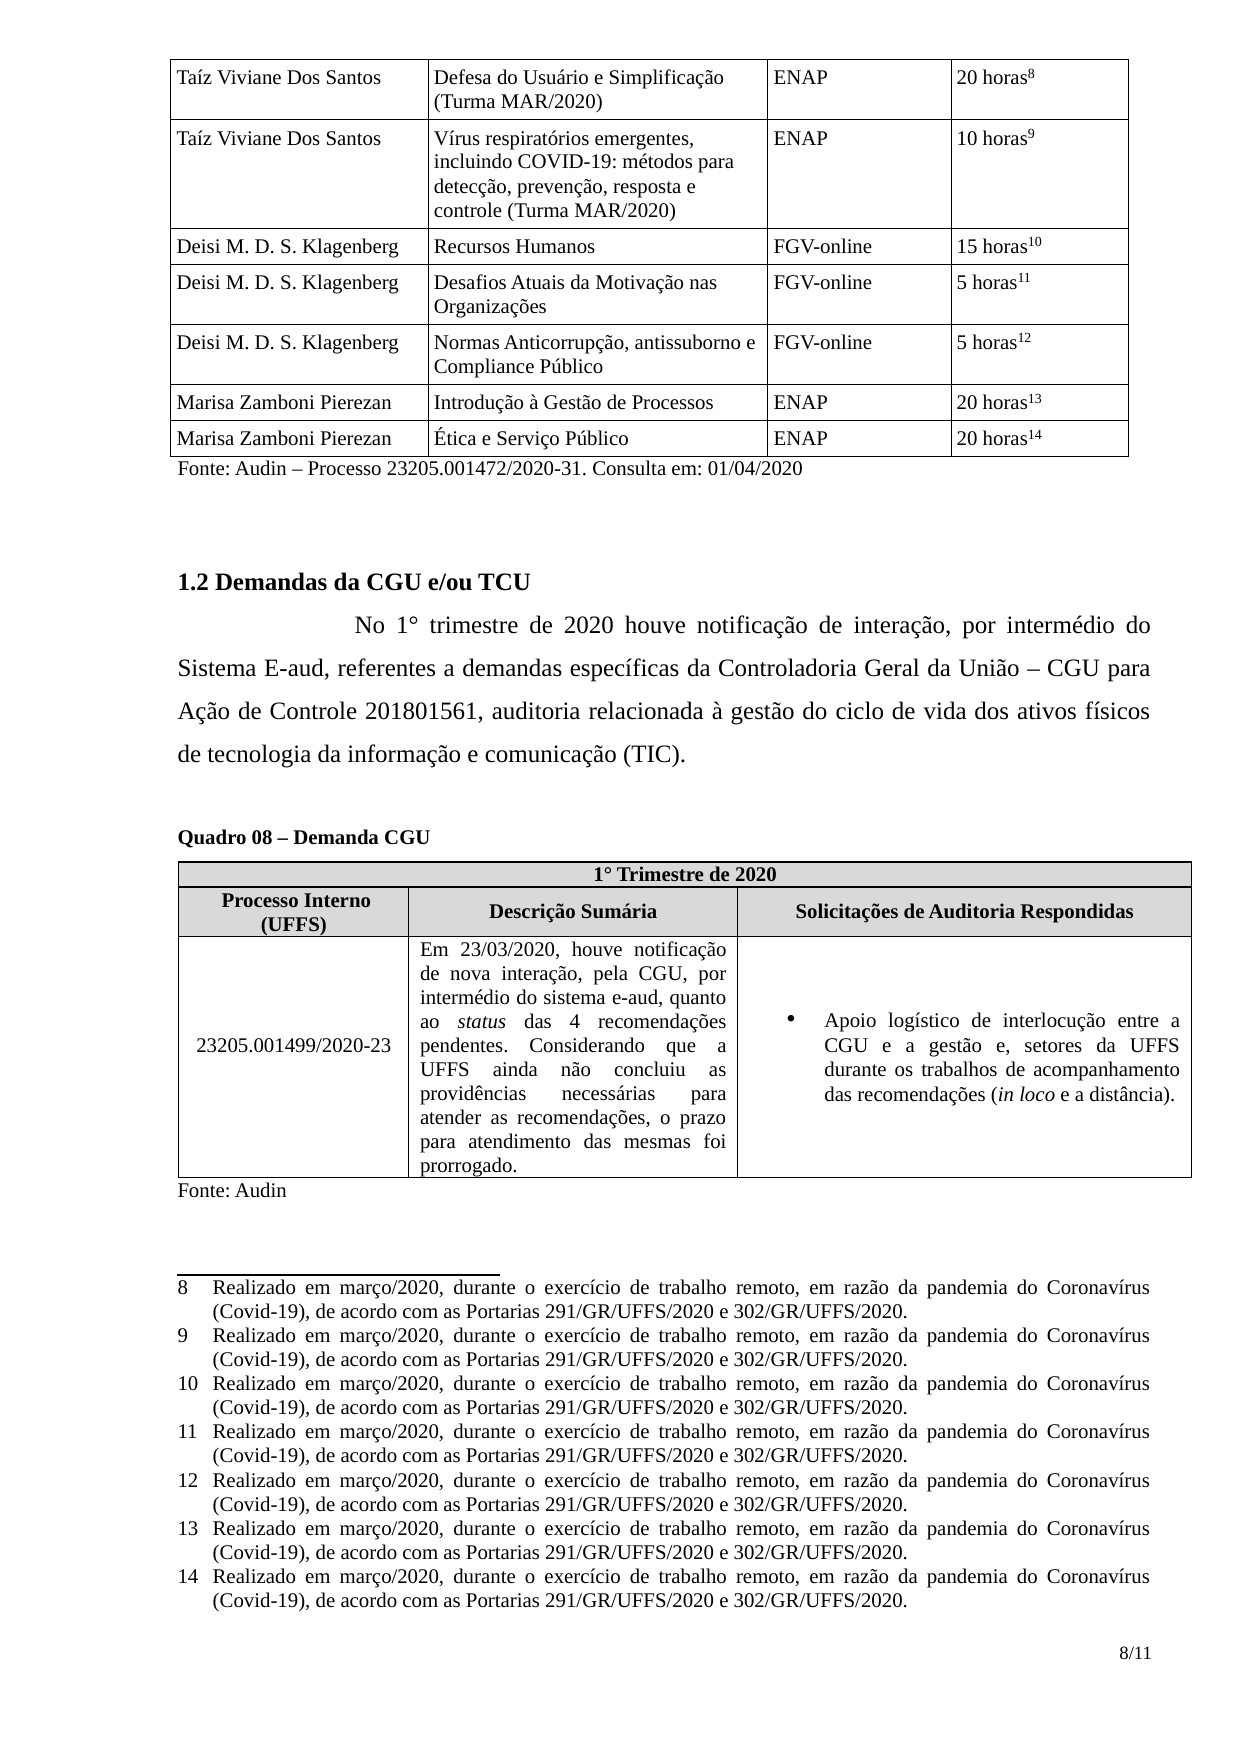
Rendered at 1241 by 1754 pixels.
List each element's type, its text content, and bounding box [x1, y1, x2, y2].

table_cell 5 horas [952, 325, 1128, 384]
table_cell ENAP [768, 421, 951, 456]
table_cell 20 horas [952, 60, 1128, 119]
table_cell 23205.001499/2020-23 [179, 937, 408, 1177]
table_cell Marisa Zamboni Pierezan [171, 421, 428, 456]
table_cell ENAP [768, 385, 951, 420]
table_cell 10 horas [952, 120, 1128, 227]
table_cell Apoio logístico de interlocução entre a CGU e a gestão e, setores da UFFS durante os trabalhos de acompanhamento das recomendações (in loco e a distância). [738, 937, 1191, 1177]
text Fonte: Audin – Processo 23205.001472/2020-31. Consulta em: 01/04/2020 [177, 456, 1152, 480]
table_cell Marisa Zamboni Pierezan [171, 385, 428, 420]
table_cell Descrição Sumária [409, 888, 737, 936]
table_cell 20 horas [952, 385, 1128, 420]
table_cell Deisi M. D. S. Klagenberg [171, 229, 428, 263]
table_cell Normas Anticorrupção, antissuborno e Compliance Público [429, 325, 767, 384]
table_cell Deisi M. D. S. Klagenberg [171, 325, 428, 384]
table_cell Desafios Atuais da Motivação nas Organizações [429, 265, 767, 323]
table_cell FGV-online [768, 265, 951, 323]
table_cell Recursos Humanos [429, 229, 767, 263]
table_cell Em 23/03/2020, houve notificação de nova interação, pela CGU, por intermédio do sistema e-aud, quanto ao status das 4 recomendações pendentes. Considerando que a UFFS ainda não concluiu as providências necessárias para atender as recomendações, o prazo para atendimento das mesmas foi prorrogado. [409, 937, 737, 1177]
table_cell Taíz Viviane Dos Santos [171, 60, 428, 119]
table_cell FGV-online [768, 325, 951, 384]
table_cell Introdução à Gestão de Processos [429, 385, 767, 420]
table_cell 20 horas [952, 421, 1128, 456]
text Fonte: Audin [177, 1178, 1152, 1202]
text Quadro 08 – Demanda CGU [177, 825, 1152, 849]
table_cell Defesa do Usuário e Simplificação (Turma MAR/2020) [429, 60, 767, 119]
table_cell 5 horas [952, 265, 1128, 323]
table_cell ENAP [768, 120, 951, 227]
text 1.2 Demandas da CGU e/ou TCU [177, 567, 1152, 595]
table_cell Ética e Serviço Público [429, 421, 767, 456]
table_cell Taíz Viviane Dos Santos [171, 120, 428, 227]
table_cell Processo Interno (UFFS) [179, 888, 408, 936]
text No 1° trimestre de 2020 houve notificação de interação, por intermédio do Sistema E-aud, referentes a demandas específicas da Controladoria Geral da União – CGU para Ação de Controle 201801561, auditoria relacionada à gestão do ciclo de vida dos ativos físicos de tecnologia da informação e comunicação (TIC). [177, 610, 1152, 768]
table_cell Vírus respiratórios emergentes, incluindo COVID-19: métodos para detecção, prevenção, resposta e controle (Turma MAR/2020) [429, 120, 767, 227]
table_cell Deisi M. D. S. Klagenberg [171, 265, 428, 323]
table_cell FGV-online [768, 229, 951, 263]
table_header 1° Trimestre de 2020 [179, 863, 1191, 886]
table_cell 15 horas [952, 229, 1128, 263]
table_cell Solicitações de Auditoria Respondidas [738, 888, 1191, 936]
table_cell ENAP [768, 60, 951, 119]
